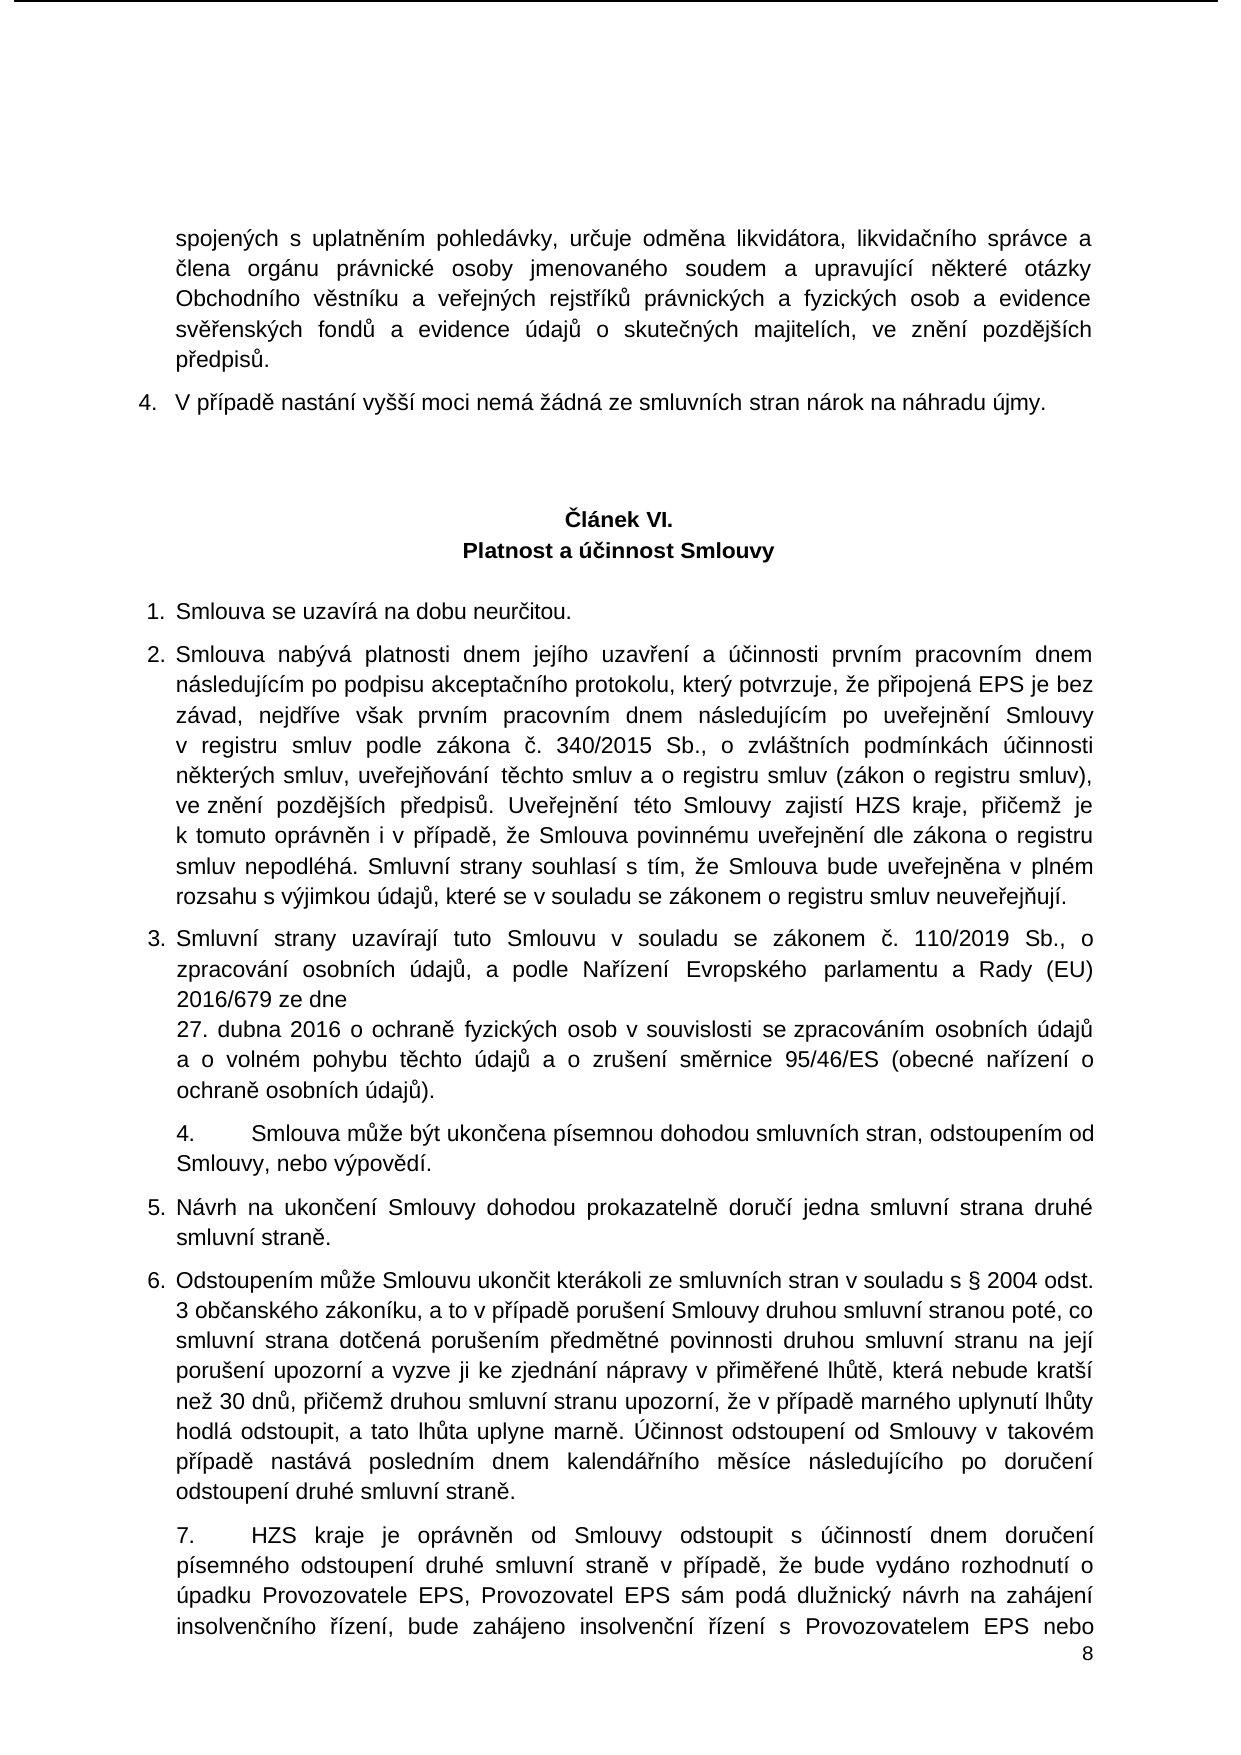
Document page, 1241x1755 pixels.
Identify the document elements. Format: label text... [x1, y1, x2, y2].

text Článek VI. [153, 507, 1085, 532]
list HZS kraje je oprávněn od Smlouvy odstoupit s účinností dnem doručení písemného odstoupení druhé smluvní straně v případě, že bude vydáno rozhodnutí o úpadku Provozovatele EPS, Provozovatel EPS sám podá dlužnický návrh na zahájení insolvenčního řízení, bude zahájeno insolvenční řízení s Provozovatelem EPS nebo [176, 1522, 1094, 1639]
list Smlouva může být ukončena písemnou dohodou smluvních stran, odstoupením od Smlouvy, nebo výpovědí. [176, 1120, 1095, 1177]
list Smlouva se uzavírá na dobu neurčitou. [146, 598, 1123, 624]
list Smlouva nabývá platnosti dnem jejího uzavření a účinnosti prvním pracovním dnem následujícím po podpisu akceptačního protokolu, který potvrzuje, že připojená EPS je bez závad, nejdříve však prvním pracovním dnem následujícím po uveřejnění Smlouvy v registru smluv podle zákona č. 340/2015 Sb., o zvláštních podmínkách účinnosti některých smluv, uveřejňování těchto smluv a o registru smluv (zákon o registru smluv), ve znění pozdějších předpisů. Uveřejnění této Smlouvy zajistí HZS kraje, přičemž je k tomuto oprávněn i v případě, že Smlouva povinnému uveřejnění dle zákona o registru smluv nepodléhá. Smluvní strany souhlasí s tím, že Smlouva bude uveřejněna v plném rozsahu s výjimkou údajů, které se v souladu se zákonem o registru smluv neuveřejňují. [147, 641, 1093, 909]
list Smluvní strany uzavírají tuto Smlouvu v souladu se zákonem č. 110/2019 Sb., o zpracování osobních údajů, a podle Nařízení Evropského parlamentu a Rady (EU) 2016/679 ze dne [147, 925, 1093, 1012]
text Platnost a účinnost Smlouvy [153, 538, 1084, 563]
list V případě nastání vyšší moci nemá žádná ze smluvních stran nárok na náhradu újmy. [138, 388, 1123, 415]
text 27. dubna 2016 o ochraně fyzických osob v souvislosti se zpracováním osobních údajů a o volném pohybu těchto údajů a o zrušení směrnice 95/46/ES (obecné nařízení o ochraně osobních údajů). [176, 1016, 1094, 1103]
list Návrh na ukončení Smlouvy dohodou prokazatelně doručí jedna smluvní strana druhé smluvní straně. [147, 1193, 1093, 1250]
list Odstoupením může Smlouvu ukončit kterákoli ze smluvních stran v souladu s § 2004 odst. 3 občanského zákoníku, a to v případě porušení Smlouvy druhou smluvní stranou poté, co smluvní strana dotčená porušením předmětné povinnosti druhou smluvní stranu na její porušení upozorní a vyzve ji ke zjednání nápravy v přiměřené lhůtě, která nebude kratší než 30 dnů, přičemž druhou smluvní stranu upozorní, že v případě marného uplynutí lhůty hodlá odstoupit, a tato lhůta uplyne marně. Účinnost odstoupení od Smlouvy v takovém případě nastává posledním dnem kalendářního měsíce následujícího po doručení odstoupení druhé smluvní straně. [147, 1267, 1094, 1505]
text spojených s uplatněním pohledávky, určuje odměna likvidátora, likvidačního správce a člena orgánu právnické osoby jmenovaného soudem a upravující některé otázky Obchodního věstníku a veřejných rejstříků právnických a fyzických osob a evidence svěřenských fondů a evidence údajů o skutečných majitelích, ve znění pozdějších předpisů. [175, 225, 1092, 372]
